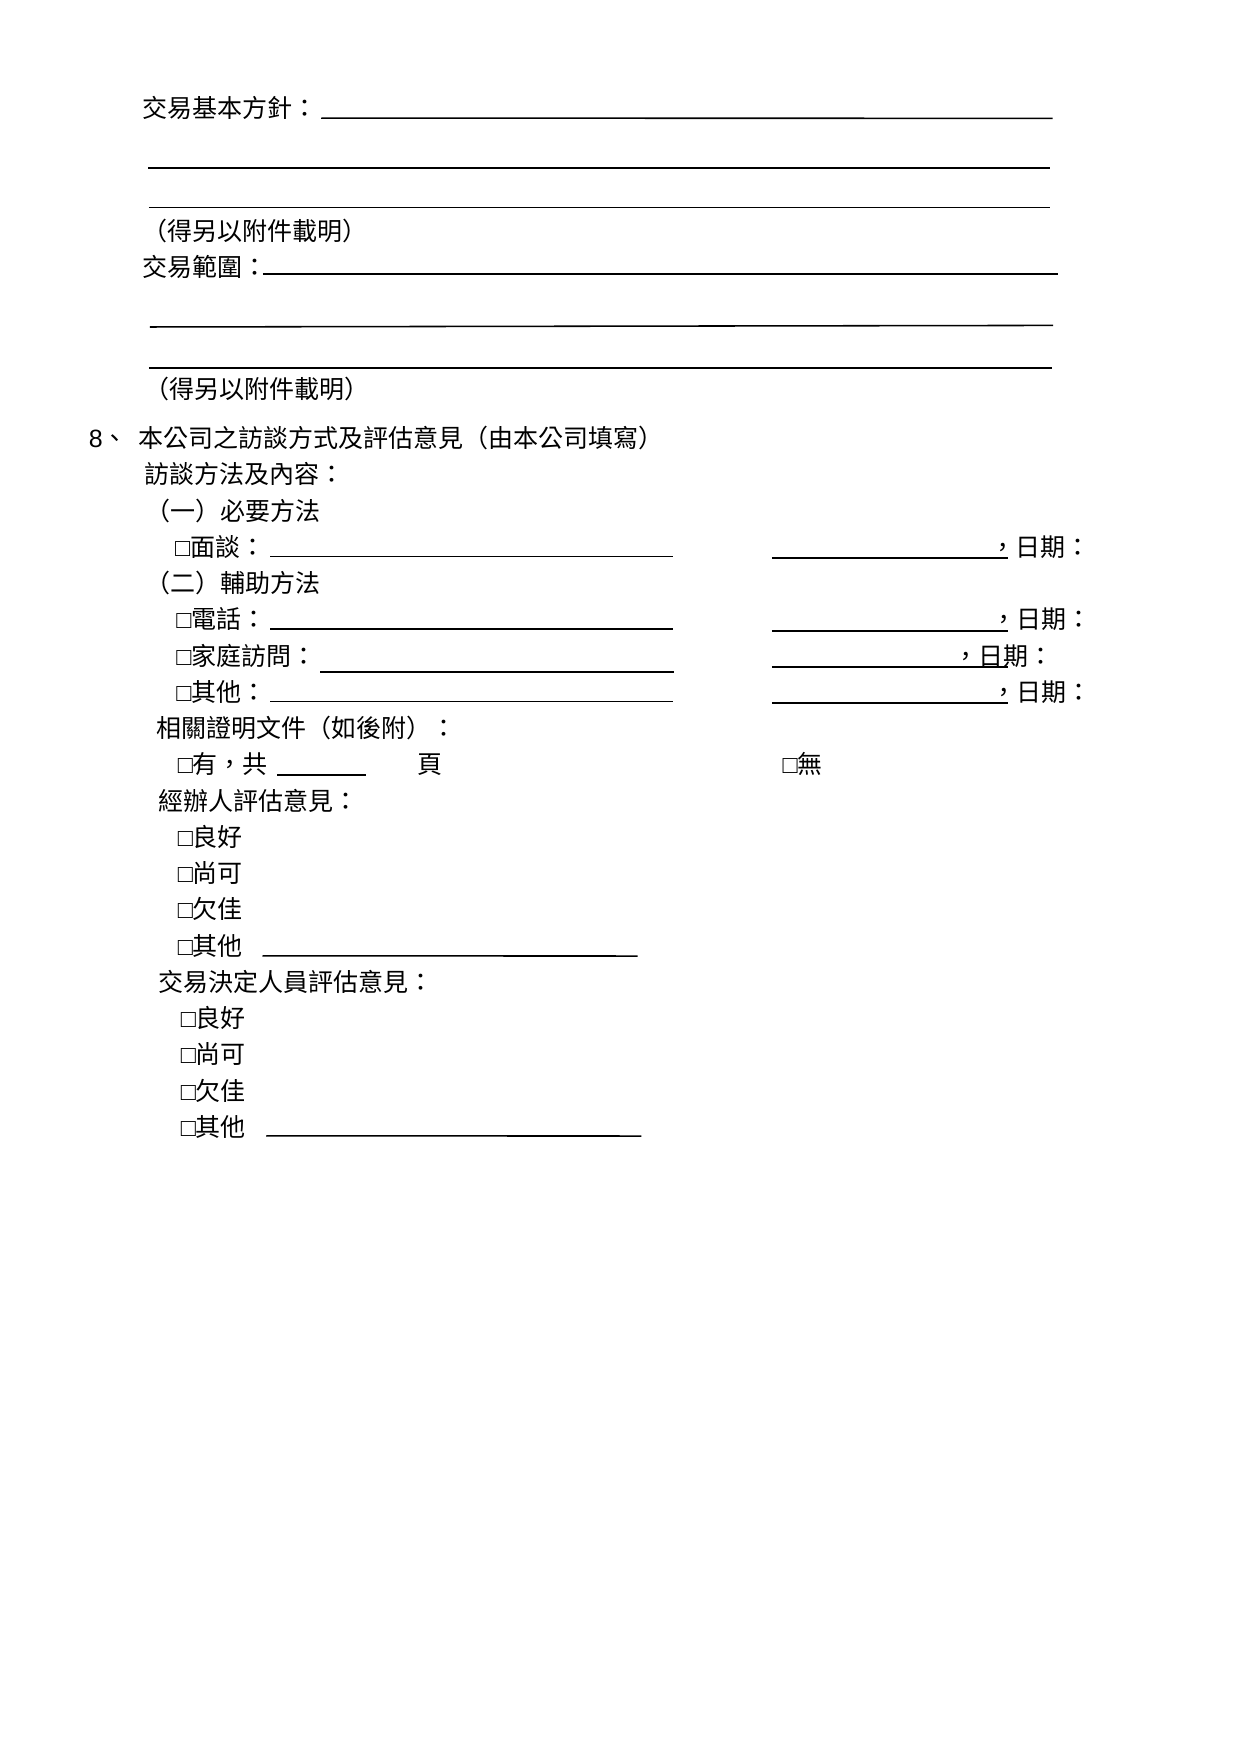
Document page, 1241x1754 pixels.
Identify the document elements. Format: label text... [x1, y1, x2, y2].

text □尚可 [181, 1035, 1152, 1071]
text □家庭訪問： ，日期： [176, 636, 1152, 672]
text 交易範圍： [143, 247, 1152, 284]
text 交易決定人員評估意見： [159, 962, 1152, 999]
text □良好 [181, 999, 1152, 1035]
text （得另以附件載明） [144, 370, 1152, 406]
text 經辦人評估意見： [159, 781, 1152, 817]
text □欠佳 [178, 890, 1152, 926]
text （二）輔助方法 [146, 564, 1152, 600]
text □其他 [178, 926, 1152, 962]
text □電話： ，日期： [176, 600, 1152, 636]
list 本公司之訪談方式及評估意見（由本公司填寫） [89, 419, 1152, 455]
text □尚可 [178, 854, 1152, 890]
text 訪談方法及內容： [144, 455, 1152, 491]
text （得另以附件載明） [143, 211, 1152, 247]
text □其他 [181, 1107, 1152, 1144]
text □欠佳 [181, 1071, 1152, 1107]
text □有，共 頁 □無 [178, 745, 1152, 781]
text □其他： ，日期： [176, 672, 1152, 709]
text □面談： ，日期： [175, 527, 1152, 564]
text 交易基本方針： [143, 89, 1152, 125]
text □良好 [178, 817, 1152, 854]
text 相關證明文件（如後附）： [156, 709, 1152, 745]
text （一）必要方法 [146, 491, 1152, 527]
